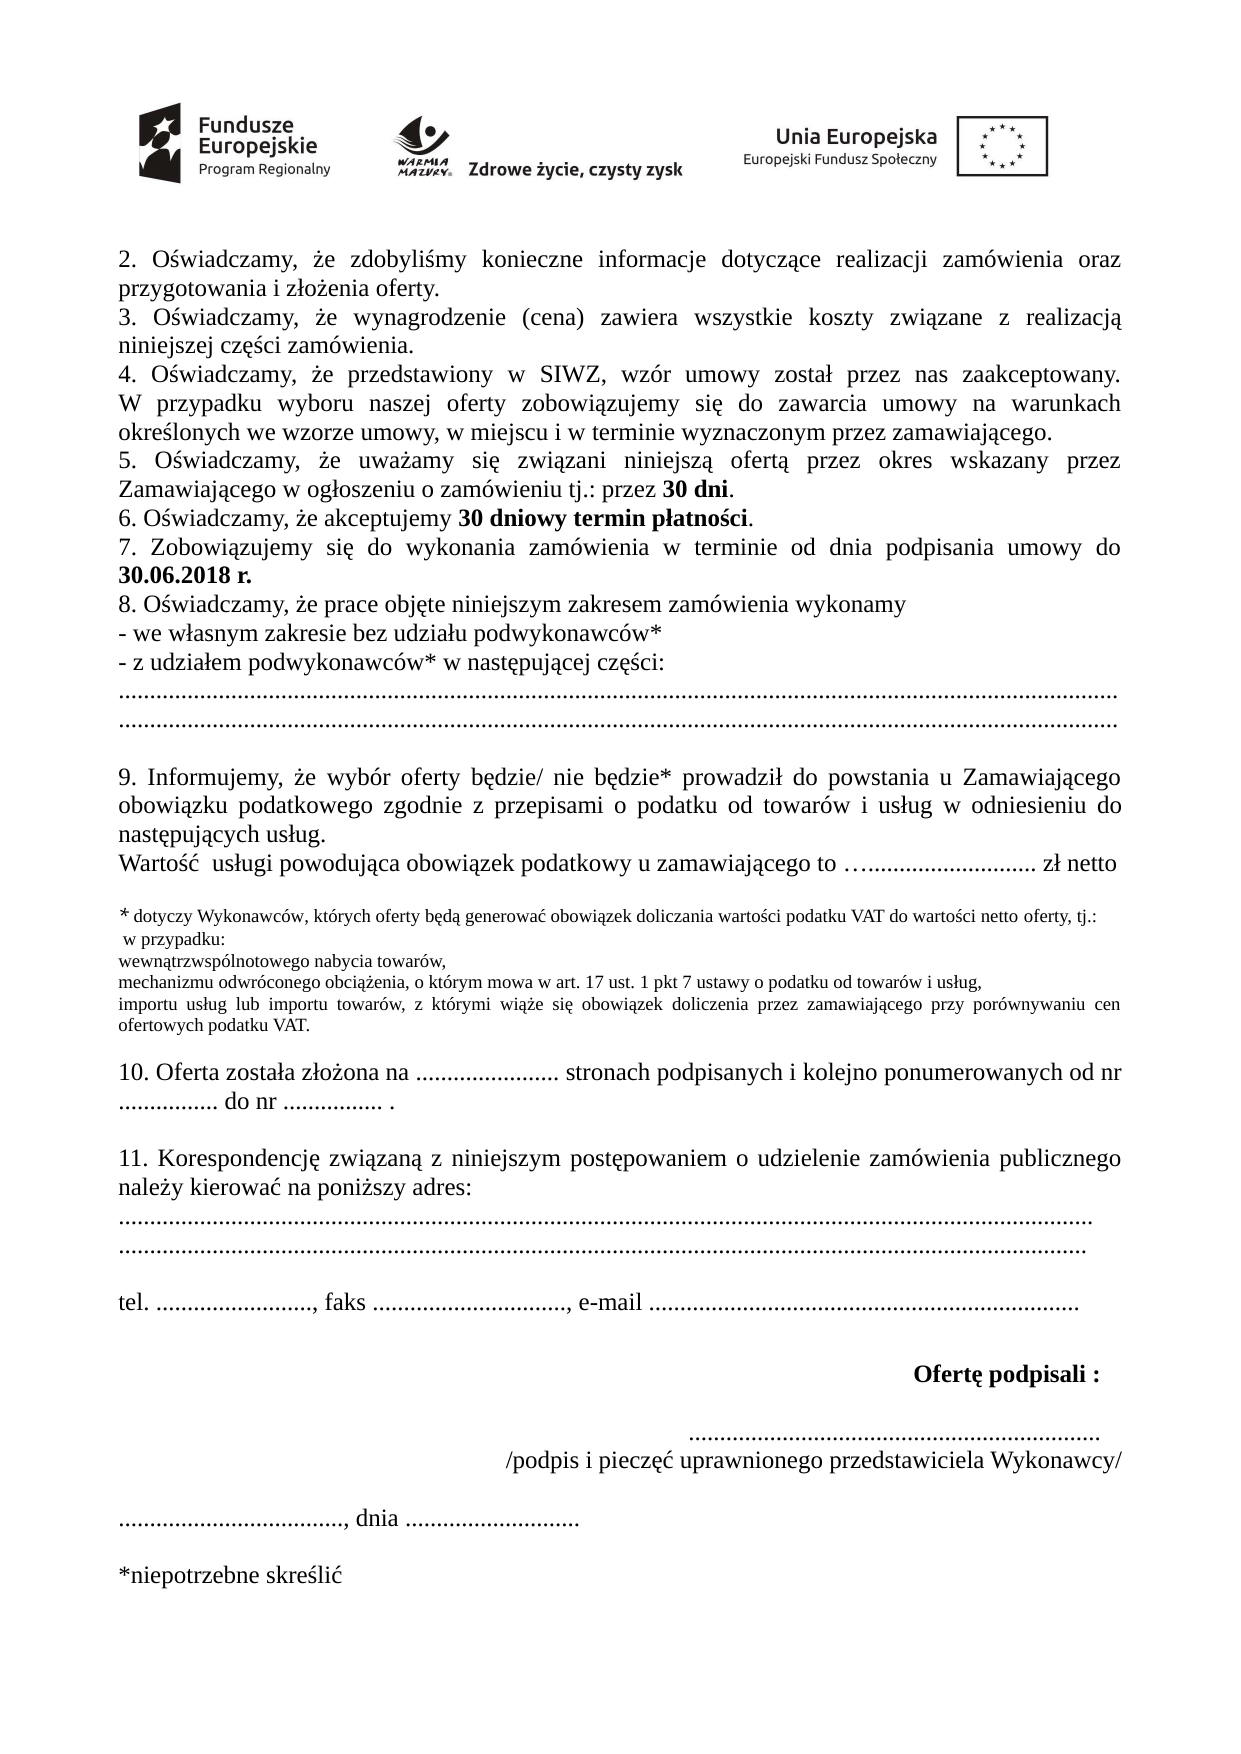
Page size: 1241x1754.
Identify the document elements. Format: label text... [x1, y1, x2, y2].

list wewnątrzwspólnotowego nabycia towarów, [118, 949, 1122, 971]
text 11. Korespondencję związaną z niniejszym postępowaniem o udzielenie zamówienia publicznego należy kierować na poniższy adres: [118, 1143, 1122, 1201]
text 4. Oświadczamy, że przedstawiony w SIWZ, wzór umowy został przez nas zaakceptowany. W przypadku wyboru naszej oferty zobowiązujemy się do zawarcia umowy na warunkach określonych we wzorze umowy, w miejscu i w terminie wyznaczonym przez zamawiającego. [118, 359, 1122, 446]
text 9. Informujemy, że wybór oferty będzie/ nie będzie* prowadził do powstania u Zamawiającego obowiązku podatkowego zgodnie z przepisami o podatku od towarów i usług w odniesieniu do następujących usług. [118, 762, 1122, 848]
text /podpis i pieczęć uprawnionego przedstawiciela Wykonawcy/ [118, 1445, 1122, 1474]
text Ofertę podpisali : [118, 1359, 1122, 1417]
text 7. Zobowiązujemy się do wykonania zamówienia w terminie od dnia podpisania umowy do 30.06.2018 r. [118, 532, 1122, 589]
text 8. Oświadczamy, że prace objęte niniejszym zakresem zamówienia wykonamy [118, 589, 1122, 618]
text - z udziałem podwykonawców* w następującej części: ................................................................................................................................................................................................................................................................................................................................ [118, 647, 1122, 733]
list importu usług lub importu towarów, z którymi wiąże się obowiązek doliczenia przez zamawiającego przy porównywaniu cen ofertowych podatku VAT. [118, 993, 1122, 1036]
text 10. Oferta została złożona na ....................... stronach podpisanych i kolejno ponumerowanych od nr ................ do nr ................ . [118, 1057, 1122, 1115]
text w przypadku: [118, 928, 1122, 949]
text Wartość usługi powodująca obowiązek podatkowy u zamawiającego to …........................... zł netto [118, 848, 1122, 877]
text - we własnym zakresie bez udziału podwykonawców* [118, 618, 1122, 647]
text ............................................................................................................................................................ [118, 1201, 1122, 1230]
text 3. Oświadczamy, że wynagrodzenie (cena) zawiera wszystkie koszty związane z realizacją niniejszej części zamówienia. [118, 302, 1122, 359]
text ........................................................................................................................................................... [118, 1230, 1122, 1258]
text *niepotrzebne skreślić [118, 1560, 1122, 1589]
list mechanizmu odwróconego obciążenia, o którym mowa w art. 17 ust. 1 pkt 7 ustawy o podatku od towarów i usług, [118, 971, 1122, 993]
text 2. Oświadczamy, że zdobyliśmy konieczne informacje dotyczące realizacji zamówienia oraz przygotowania i złożenia oferty. [118, 244, 1122, 302]
text 6. Oświadczamy, że akceptujemy 30 dniowy termin płatności. [118, 503, 1122, 532]
text tel. ........................., faks ..............................., e-mail ..................................................................... [118, 1287, 1122, 1316]
text .................................................................. [118, 1417, 1122, 1445]
text 5. Oświadczamy, że uważamy się związani niniejszą ofertą przez okres wskazany przez Zamawiającego w ogłoszeniu o zamówieniu tj.: przez 30 dni. [118, 446, 1122, 503]
text * dotyczy Wykonawców, których oferty będą generować obowiązek doliczania wartości podatku VAT do wartości netto oferty, tj.: [118, 902, 1122, 928]
text ...................................., dnia ............................ [118, 1503, 1122, 1532]
